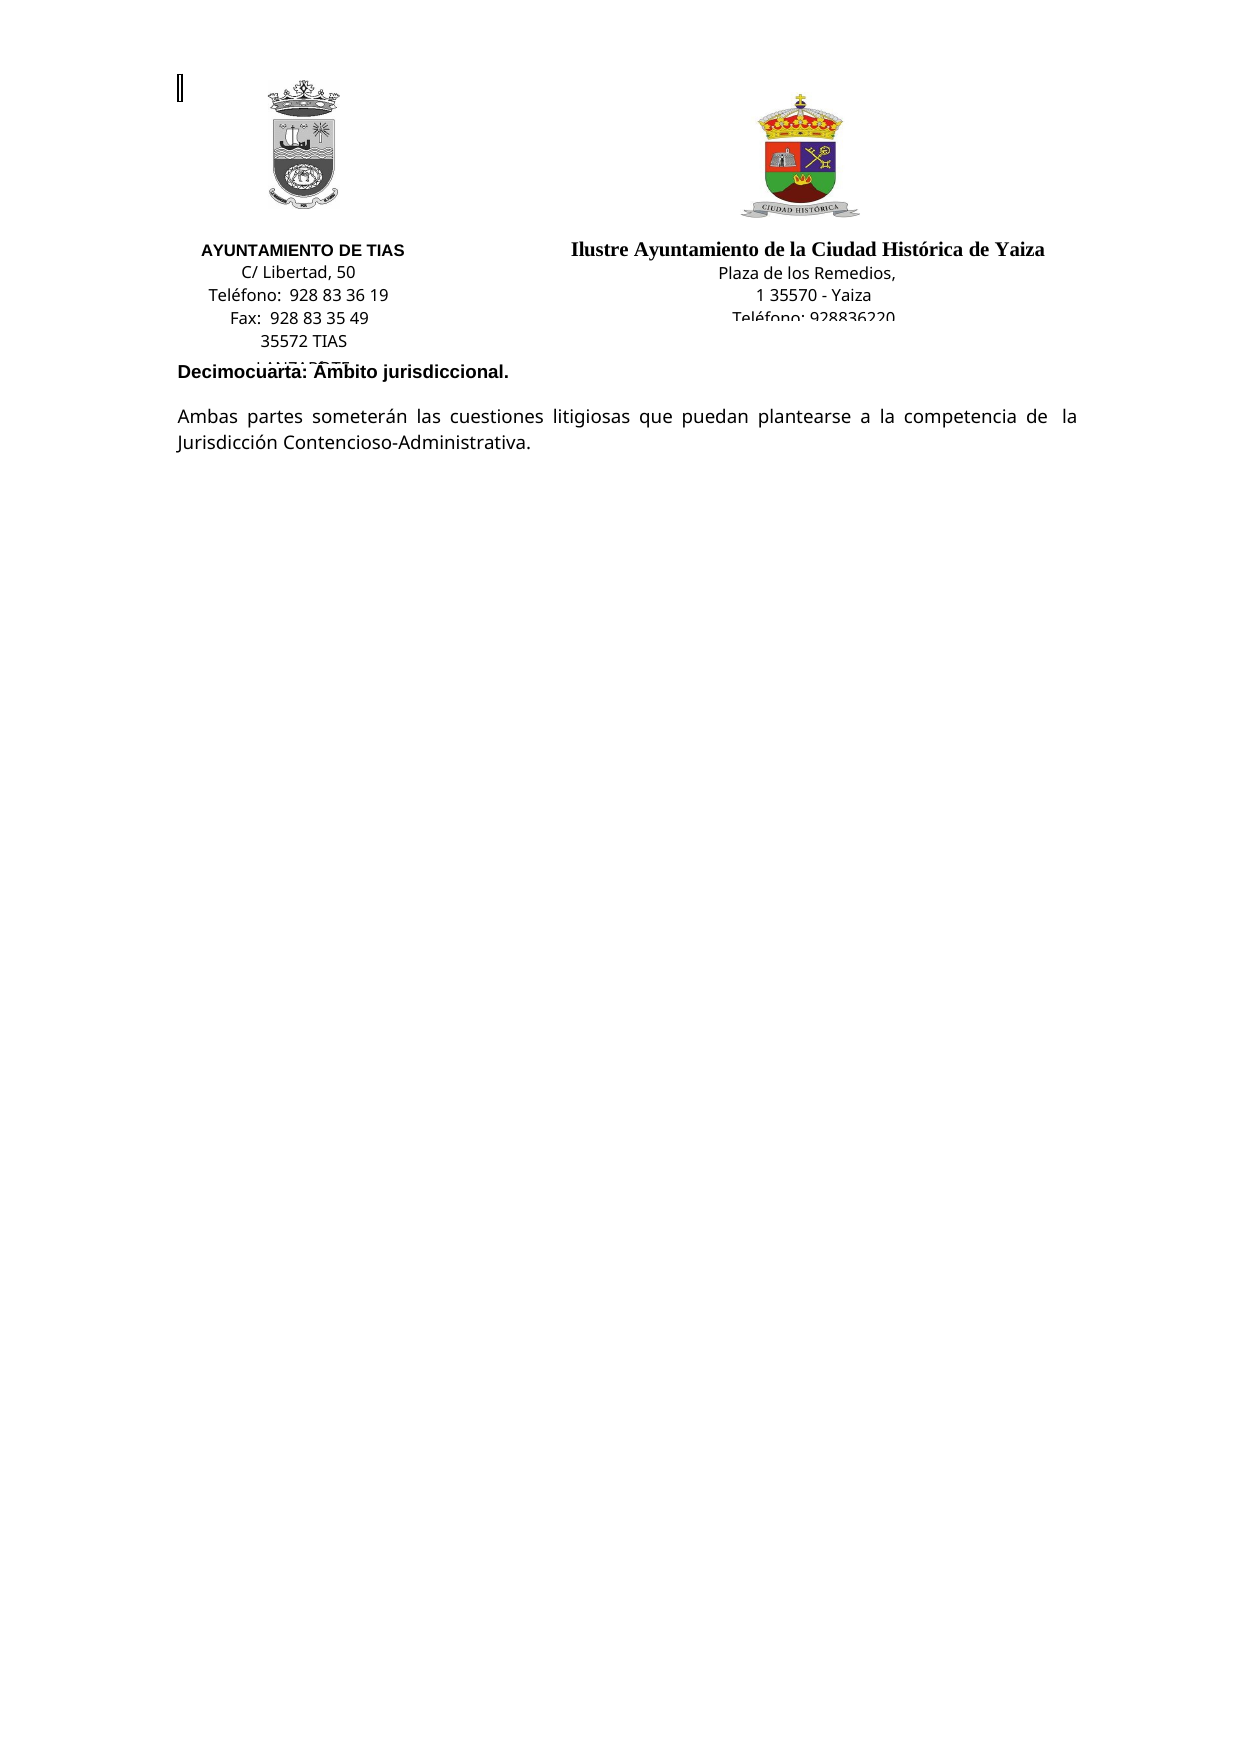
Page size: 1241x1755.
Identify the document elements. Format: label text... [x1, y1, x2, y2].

subtitle Decimocuarta: Ámbito jurisdiccional. [177, 360, 1191, 382]
text Ambas partes someterán las cuestiones litigiosas que puedan plantearse a la competencia de la Jurisdicción Contencioso-Administrativa. [177, 403, 1077, 454]
